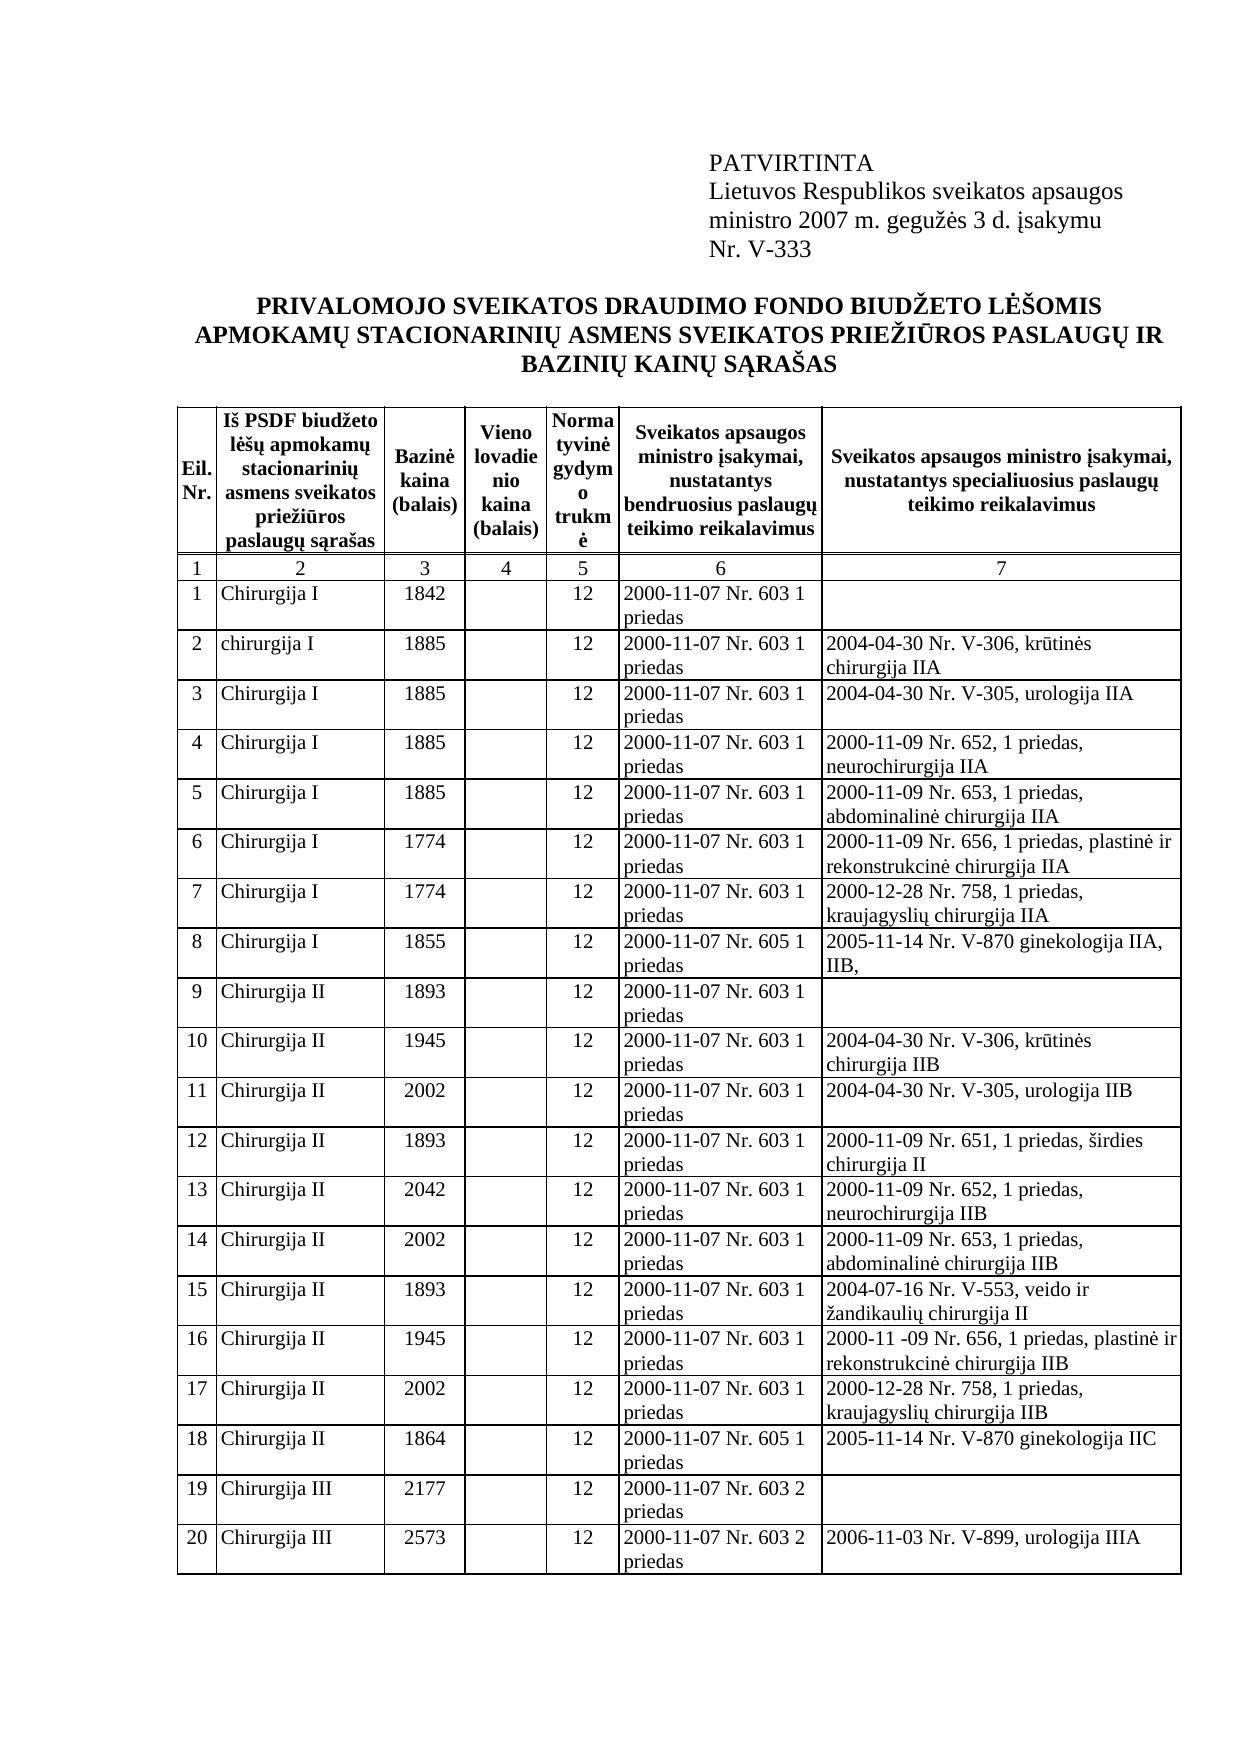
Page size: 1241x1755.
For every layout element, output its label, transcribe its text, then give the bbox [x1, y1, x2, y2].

text PATVIRTINTA [177, 148, 1181, 176]
table_cell 12 [547, 929, 618, 977]
table_cell chirurgija I [217, 631, 384, 679]
table_cell Chirurgija I [217, 830, 384, 878]
table_header Sveikatos apsaugos ministro įsakymai, nustatantys bendruosius paslaugų teikimo reikalavimus [620, 408, 821, 552]
table_cell 1 [178, 581, 216, 629]
table_cell Chirurgija II [217, 1028, 384, 1076]
table_cell 6 [178, 830, 216, 878]
table_cell 5 [178, 780, 216, 828]
table_cell 3 [178, 681, 216, 728]
table_cell 12 [547, 1078, 618, 1126]
table_cell 12 [547, 1277, 618, 1325]
table_cell 12 [547, 1028, 618, 1076]
table_cell 12 [547, 581, 618, 629]
table_cell [466, 1277, 546, 1325]
table_cell 1842 [385, 581, 464, 629]
text ministro 2007 m. gegužės 3 d. įsakymu [177, 205, 1181, 234]
table_cell 1893 [385, 1277, 464, 1325]
table_cell Chirurgija II [217, 1227, 384, 1275]
table_cell 2177 [385, 1476, 464, 1523]
table_cell 1885 [385, 780, 464, 828]
table_cell [466, 681, 546, 728]
table_cell Chirurgija II [217, 1078, 384, 1126]
table_cell Chirurgija II [217, 1326, 384, 1374]
table_cell [466, 1128, 546, 1176]
table_cell 12 [547, 1128, 618, 1176]
table_cell 2 [217, 555, 221, 579]
text Nr. V-333 [177, 234, 1181, 263]
table_cell 2002 [385, 1078, 464, 1126]
table_cell 2004-04-30 Nr. V-305, urologija IIA [823, 681, 1180, 728]
table_cell 1855 [385, 929, 464, 977]
table_cell Chirurgija I [217, 780, 384, 828]
table_cell 1864 [385, 1426, 464, 1474]
table_cell [823, 979, 1180, 1027]
table_cell 16 [178, 1326, 216, 1374]
table_cell 2002 [385, 1376, 464, 1424]
table_cell Chirurgija III [217, 1525, 384, 1573]
table_cell Chirurgija II [217, 1177, 384, 1225]
table_cell Chirurgija I [217, 730, 384, 778]
table_cell [466, 631, 546, 679]
table_cell 1893 [385, 979, 464, 1027]
table_cell Chirurgija II [217, 1426, 384, 1474]
table_header Normatyvinė gydymo trukmė [547, 408, 551, 552]
table_header Vieno lovadienio kaina (balais) [466, 408, 546, 552]
table_cell [466, 1028, 546, 1076]
table_cell [466, 929, 546, 977]
table_cell [466, 1525, 546, 1573]
table_cell 18 [178, 1426, 216, 1474]
table_cell 1774 [385, 830, 464, 878]
table_cell 1774 [385, 879, 464, 927]
table_cell 1945 [385, 1326, 464, 1374]
text PRIVALOMOJO SVEIKATOS DRAUDIMO FONDO BIUDŽETO LĖŠOMIS APMOKAMŲ STACIONARINIŲ ASMENS SVEIKATOS PRIEŽIŪROS PASLAUGŲ IR BAZINIŲ KAINŲ SĄRAŠAS [177, 291, 1181, 378]
table_cell [823, 581, 1180, 629]
table_cell [466, 830, 546, 878]
table_cell 12 [547, 730, 618, 778]
table_cell 12 [547, 879, 618, 927]
table_header Sveikatos apsaugos ministro įsakymai, nustatantys specialiuosius paslaugų teikimo reikalavimus [823, 408, 1180, 552]
table_cell Chirurgija III [217, 1476, 384, 1523]
table_cell [823, 1476, 1180, 1523]
table_cell 1 [212, 555, 216, 579]
table_cell 2573 [385, 1525, 464, 1573]
table_cell [466, 1227, 546, 1275]
table_cell 4 [178, 730, 216, 778]
table_cell 4 [542, 555, 546, 579]
table_cell 12 [547, 979, 618, 1027]
table_cell Chirurgija I [217, 929, 384, 977]
table_cell 12 [547, 1326, 618, 1374]
table_cell [466, 879, 546, 927]
table_cell [466, 1177, 546, 1225]
table_cell 2006-11-03 Nr. V-899, urologija IIIA [823, 1525, 1180, 1573]
table_cell 11 [178, 1078, 216, 1126]
table_cell 2042 [385, 1177, 464, 1225]
table_cell 12 [547, 1476, 618, 1523]
table_cell 2004-04-30 Nr. V-305, urologija IIB [823, 1078, 1180, 1126]
table_cell 12 [547, 1426, 618, 1474]
table_cell [466, 780, 546, 828]
table_cell 13 [178, 1177, 216, 1225]
table_cell 12 [547, 1177, 618, 1225]
table_cell [466, 730, 546, 778]
table_cell 12 [547, 1525, 618, 1573]
table_cell 9 [178, 979, 216, 1027]
table_cell 2002 [385, 1227, 464, 1275]
table_cell Chirurgija II [217, 1277, 384, 1325]
table_header Eil. Nr. [178, 408, 216, 552]
text Lietuvos Respublikos sveikatos apsaugos [177, 176, 1181, 205]
table_cell 17 [178, 1376, 216, 1424]
table_cell 12 [547, 681, 618, 728]
table_cell Chirurgija I [217, 681, 384, 728]
table_cell 2005-11-14 Nr. V-870 ginekologija IIC [823, 1426, 1180, 1474]
table_cell 1945 [385, 1028, 464, 1076]
table_cell 2 [380, 555, 384, 579]
table_cell 12 [547, 631, 618, 679]
table_cell [466, 979, 546, 1027]
table_header Bazinė kaina (balais) [385, 408, 464, 552]
table_cell [466, 1326, 546, 1374]
table_cell Chirurgija I [217, 879, 384, 927]
table_cell [466, 1078, 546, 1126]
table_cell 7 [178, 879, 216, 927]
table_cell 1885 [385, 681, 464, 728]
table_cell 1885 [385, 631, 464, 679]
table_cell 12 [547, 780, 618, 828]
table_cell 12 [547, 1376, 618, 1424]
table_cell Chirurgija II [217, 1128, 384, 1176]
table_cell 1893 [385, 1128, 464, 1176]
table_cell 8 [178, 929, 216, 977]
table_cell 1885 [385, 730, 464, 778]
table_cell [466, 1426, 546, 1474]
table_cell 10 [178, 1028, 216, 1076]
table_cell 14 [178, 1227, 216, 1275]
table_cell Chirurgija I [217, 581, 384, 629]
table_cell Chirurgija II [217, 1376, 384, 1424]
table_cell 15 [178, 1277, 216, 1325]
table_cell 2 [178, 631, 216, 679]
table_cell Chirurgija II [217, 979, 384, 1027]
table_cell 12 [547, 830, 618, 878]
table_cell 19 [178, 1476, 216, 1523]
table_cell 12 [547, 1227, 618, 1275]
table_cell 5 [547, 555, 551, 579]
table_cell [466, 1476, 546, 1523]
table_cell [466, 581, 546, 629]
table_cell 20 [178, 1525, 216, 1573]
table_cell 12 [178, 1128, 216, 1176]
table_cell [466, 1376, 546, 1424]
